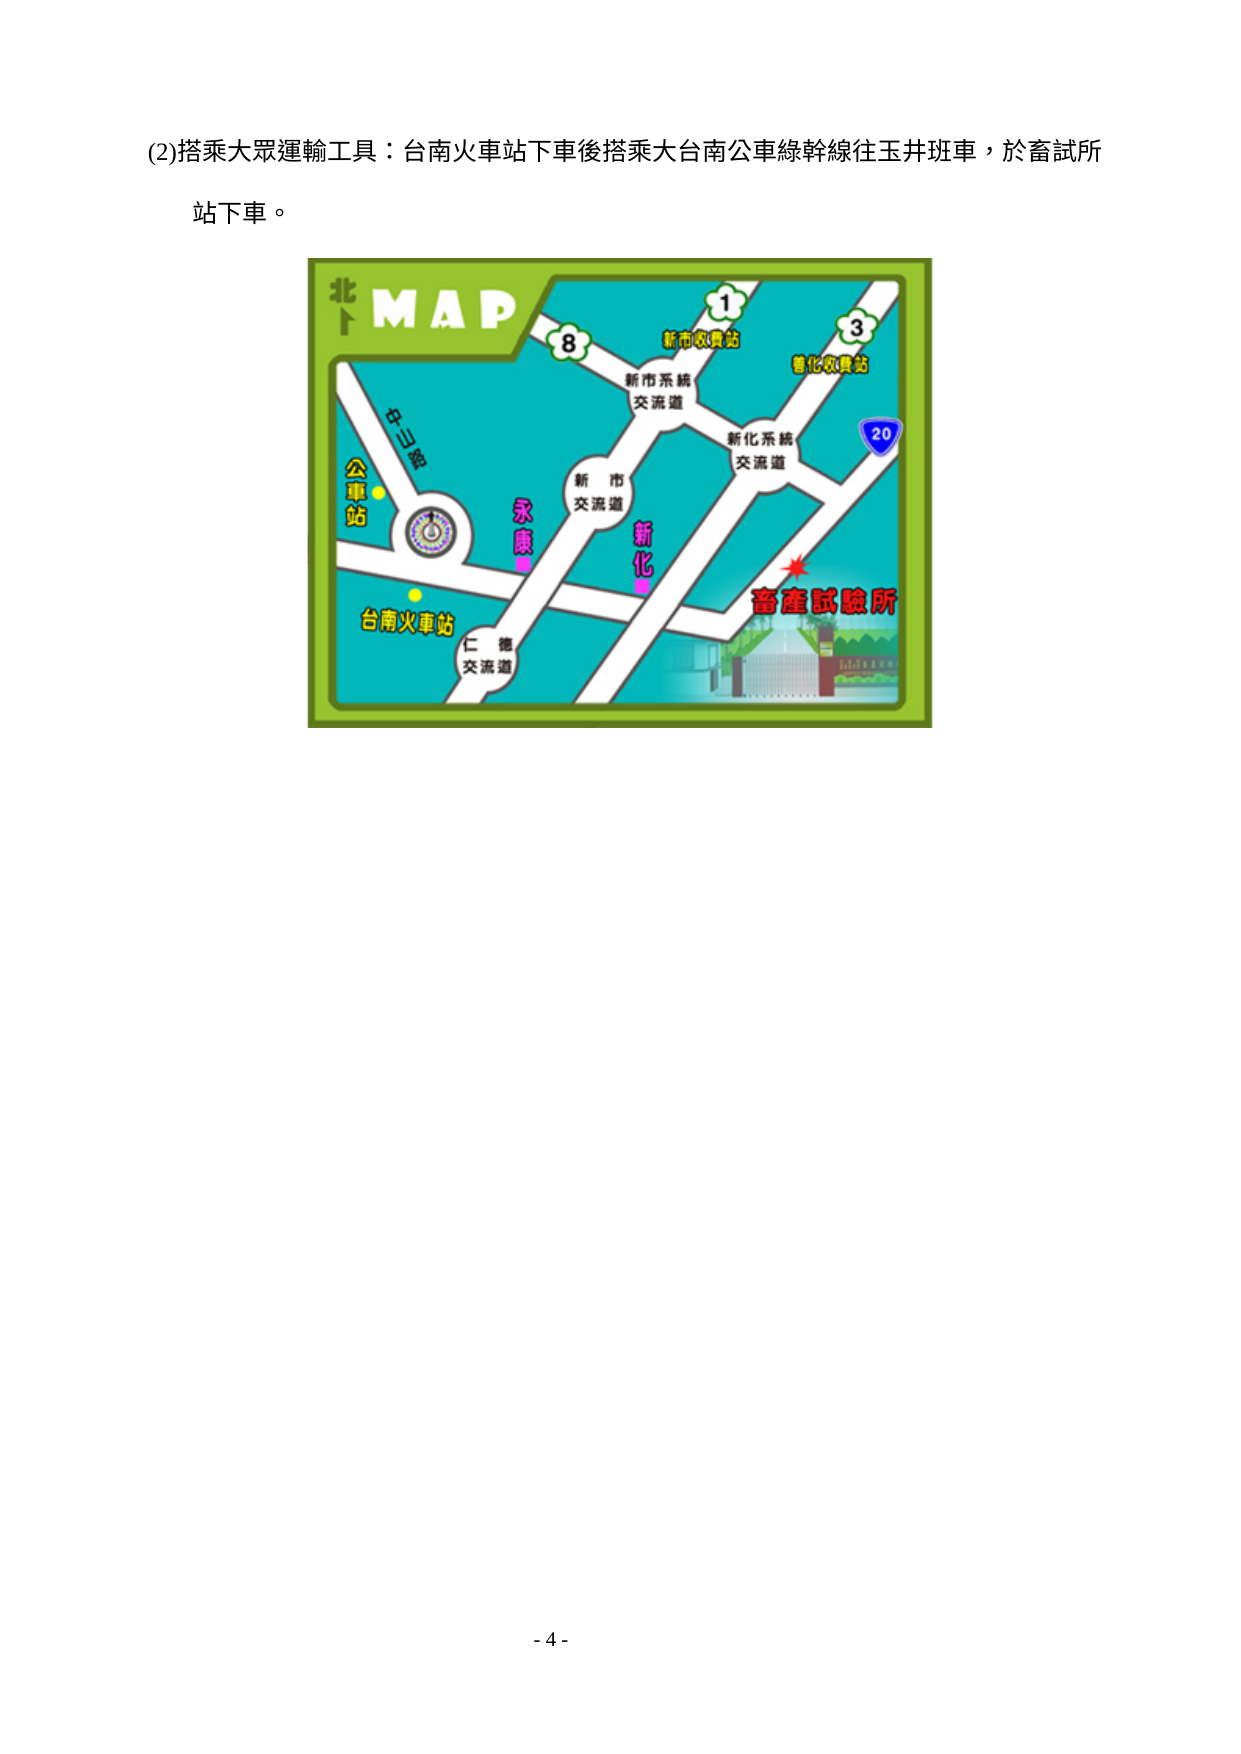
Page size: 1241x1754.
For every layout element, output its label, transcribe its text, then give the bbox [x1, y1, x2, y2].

text (2)搭乘大眾運輸工具：台南火車站下車後搭乘大台南公車綠幹線往玉井班車，於畜試所站下車。 [148, 108, 1122, 233]
